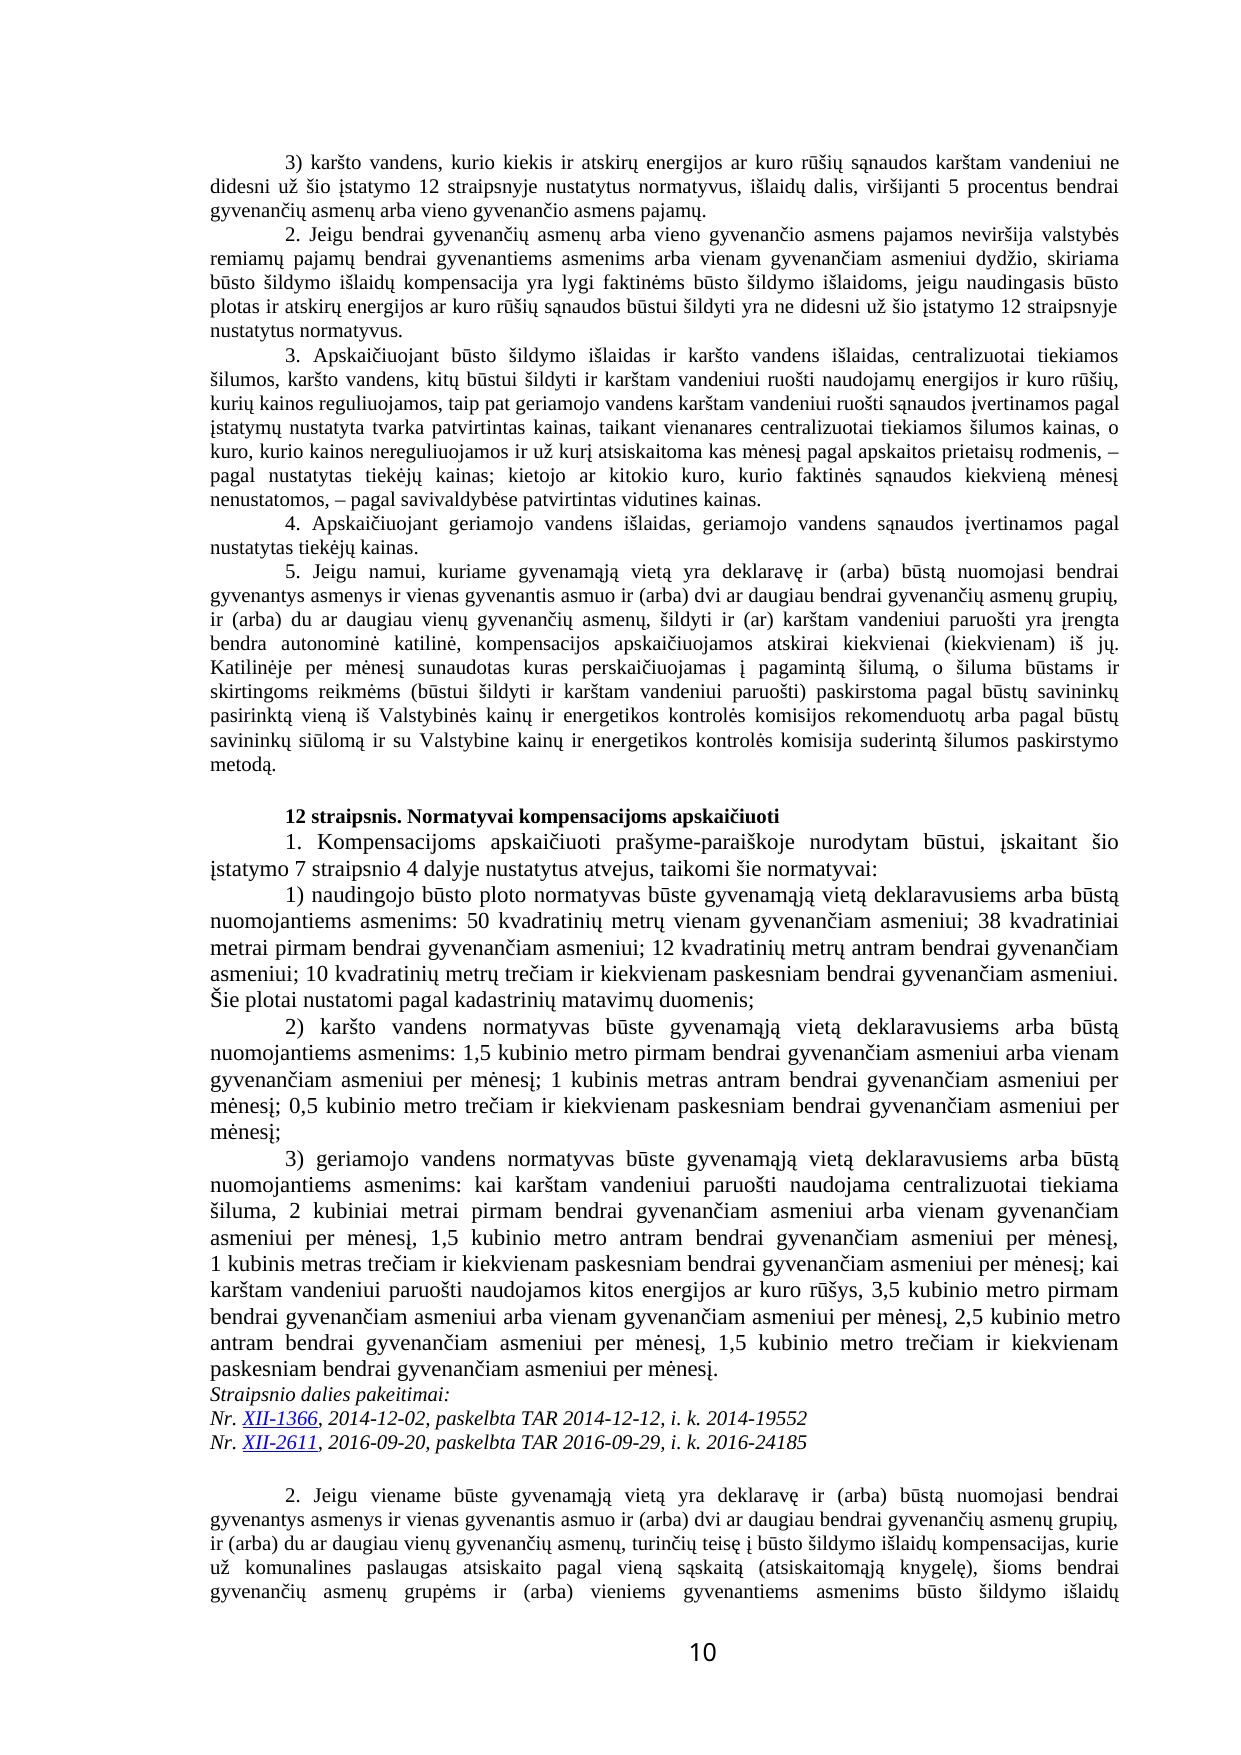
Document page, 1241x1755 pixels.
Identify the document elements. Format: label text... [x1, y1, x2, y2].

text 2) karšto vandens normatyvas būste gyvenamąją vietą deklaravusiems arba būstą nuomojantiems asmenims: 1,5 kubinio metro pirmam bendrai gyvenančiam asmeniui arba vienam gyvenančiam asmeniui per mėnesį; 1 kubinis metras antram bendrai gyvenančiam asmeniui per mėnesį; 0,5 kubinio metro trečiam ir kiekvienam paskesniam bendrai gyvenančiam asmeniui per mėnesį; [210, 1013, 1120, 1145]
text Straipsnio dalies pakeitimai: [210, 1382, 1120, 1406]
text Nr. XII-2611, 2016-09-20, paskelbta TAR 2016-09-29, i. k. 2016-24185 [210, 1430, 1120, 1454]
text 1) naudingojo būsto ploto normatyvas būste gyvenamąją vietą deklaravusiems arba būstą nuomojantiems asmenims: 50 kvadratinių metrų vienam gyvenančiam asmeniui; 38 kvadratiniai metrai pirmam bendrai gyvenančiam asmeniui; 12 kvadratinių metrų antram bendrai gyvenančiam asmeniui; 10 kvadratinių metrų trečiam ir kiekvienam paskesniam bendrai gyvenančiam asmeniui. Šie plotai nustatomi pagal kadastrinių matavimų duomenis; [210, 881, 1120, 1013]
text 3. Apskaičiuojant būsto šildymo išlaidas ir karšto vandens išlaidas, centralizuotai tiekiamos šilumos, karšto vandens, kitų būstui šildyti ir karštam vandeniui ruošti naudojamų energijos ir kuro rūšių, kurių kainos reguliuojamos, taip pat geriamojo vandens karštam vandeniui ruošti sąnaudos įvertinamos pagal įstatymų nustatyta tvarka patvirtintas kainas, taikant vienanares centralizuotai tiekiamos šilumos kainas, o kuro, kurio kainos nereguliuojamos ir už kurį atsiskaitoma kas mėnesį pagal apskaitos prietaisų rodmenis, – pagal nustatytas tiekėjų kainas; kietojo ar kitokio kuro, kurio faktinės sąnaudos kiekvieną mėnesį nenustatomos, – pagal savivaldybėse patvirtintas vidutines kainas. [210, 342, 1120, 511]
text 1. Kompensacijoms apskaičiuoti prašyme-paraiškoje nurodytam būstui, įskaitant šio įstatymo 7 straipsnio 4 dalyje nustatytus atvejus, taikomi šie normatyvai: [210, 828, 1120, 881]
text 3) karšto vandens, kurio kiekis ir atskirų energijos ar kuro rūšių sąnaudos karštam vandeniui ne didesni už šio įstatymo 12 straipsnyje nustatytus normatyvus, išlaidų dalis, viršijanti 5 procentus bendrai gyvenančių asmenų arba vieno gyvenančio asmens pajamų. [210, 150, 1120, 222]
text 4. Apskaičiuojant geriamojo vandens išlaidas, geriamojo vandens sąnaudos įvertinamos pagal nustatytas tiekėjų kainas. [210, 511, 1120, 559]
text 5. Jeigu namui, kuriame gyvenamąją vietą yra deklaravę ir (arba) būstą nuomojasi bendrai gyvenantys asmenys ir vienas gyvenantis asmuo ir (arba) dvi ar daugiau bendrai gyvenančių asmenų grupių, ir (arba) du ar daugiau vienų gyvenančių asmenų, šildyti ir (ar) karštam vandeniui paruošti yra įrengta bendra autonominė katilinė, kompensacijos apskaičiuojamos atskirai kiekvienai (kiekvienam) iš jų. Katilinėje per mėnesį sunaudotas kuras perskaičiuojamas į pagamintą šilumą, o šiluma būstams ir skirtingoms reikmėms (būstui šildyti ir karštam vandeniui paruošti) paskirstoma pagal būstų savininkų pasirinktą vieną iš Valstybinės kainų ir energetikos kontrolės komisijos rekomenduotų arba pagal būstų savininkų siūlomą ir su Valstybine kainų ir energetikos kontrolės komisija suderintą šilumos paskirstymo metodą. [210, 559, 1120, 776]
text 2. Jeigu viename būste gyvenamąją vietą yra deklaravę ir (arba) būstą nuomojasi bendrai gyvenantys asmenys ir vienas gyvenantis asmuo ir (arba) dvi ar daugiau bendrai gyvenančių asmenų grupių, ir (arba) du ar daugiau vienų gyvenančių asmenų, turinčių teisę į būsto šildymo išlaidų kompensacijas, kurie už komunalines paslaugas atsiskaito pagal vieną sąskaitą (atsiskaitomąją knygelę), šioms bendrai gyvenančių asmenų grupėms ir (arba) vieniems gyvenantiems asmenims būsto šildymo išlaidų [210, 1483, 1120, 1603]
text 12 straipsnis. Normatyvai kompensacijoms apskaičiuoti [210, 804, 1120, 828]
text Nr. XII-1366, 2014-12-02, paskelbta TAR 2014-12-12, i. k. 2014-19552 [210, 1406, 1120, 1430]
text 2. Jeigu bendrai gyvenančių asmenų arba vieno gyvenančio asmens pajamos neviršija valstybės remiamų pajamų bendrai gyvenantiems asmenims arba vienam gyvenančiam asmeniui dydžio, skiriama būsto šildymo išlaidų kompensacija yra lygi faktinėms būsto šildymo išlaidoms, jeigu naudingasis būsto plotas ir atskirų energijos ar kuro rūšių sąnaudos būstui šildyti yra ne didesni už šio įstatymo 12 straipsnyje nustatytus normatyvus. [210, 222, 1120, 342]
text 3) geriamojo vandens normatyvas būste gyvenamąją vietą deklaravusiems arba būstą nuomojantiems asmenims: kai karštam vandeniui paruošti naudojama centralizuotai tiekiama šiluma, 2 kubiniai metrai pirmam bendrai gyvenančiam asmeniui arba vienam gyvenančiam asmeniui per mėnesį, 1,5 kubinio metro antram bendrai gyvenančiam asmeniui per mėnesį, 1 kubinis metras trečiam ir kiekvienam paskesniam bendrai gyvenančiam asmeniui per mėnesį; kai karštam vandeniui paruošti naudojamos kitos energijos ar kuro rūšys, 3,5 kubinio metro pirmam bendrai gyvenančiam asmeniui arba vienam gyvenančiam asmeniui per mėnesį, 2,5 kubinio metro antram bendrai gyvenančiam asmeniui per mėnesį, 1,5 kubinio metro trečiam ir kiekvienam paskesniam bendrai gyvenančiam asmeniui per mėnesį. [210, 1145, 1120, 1382]
